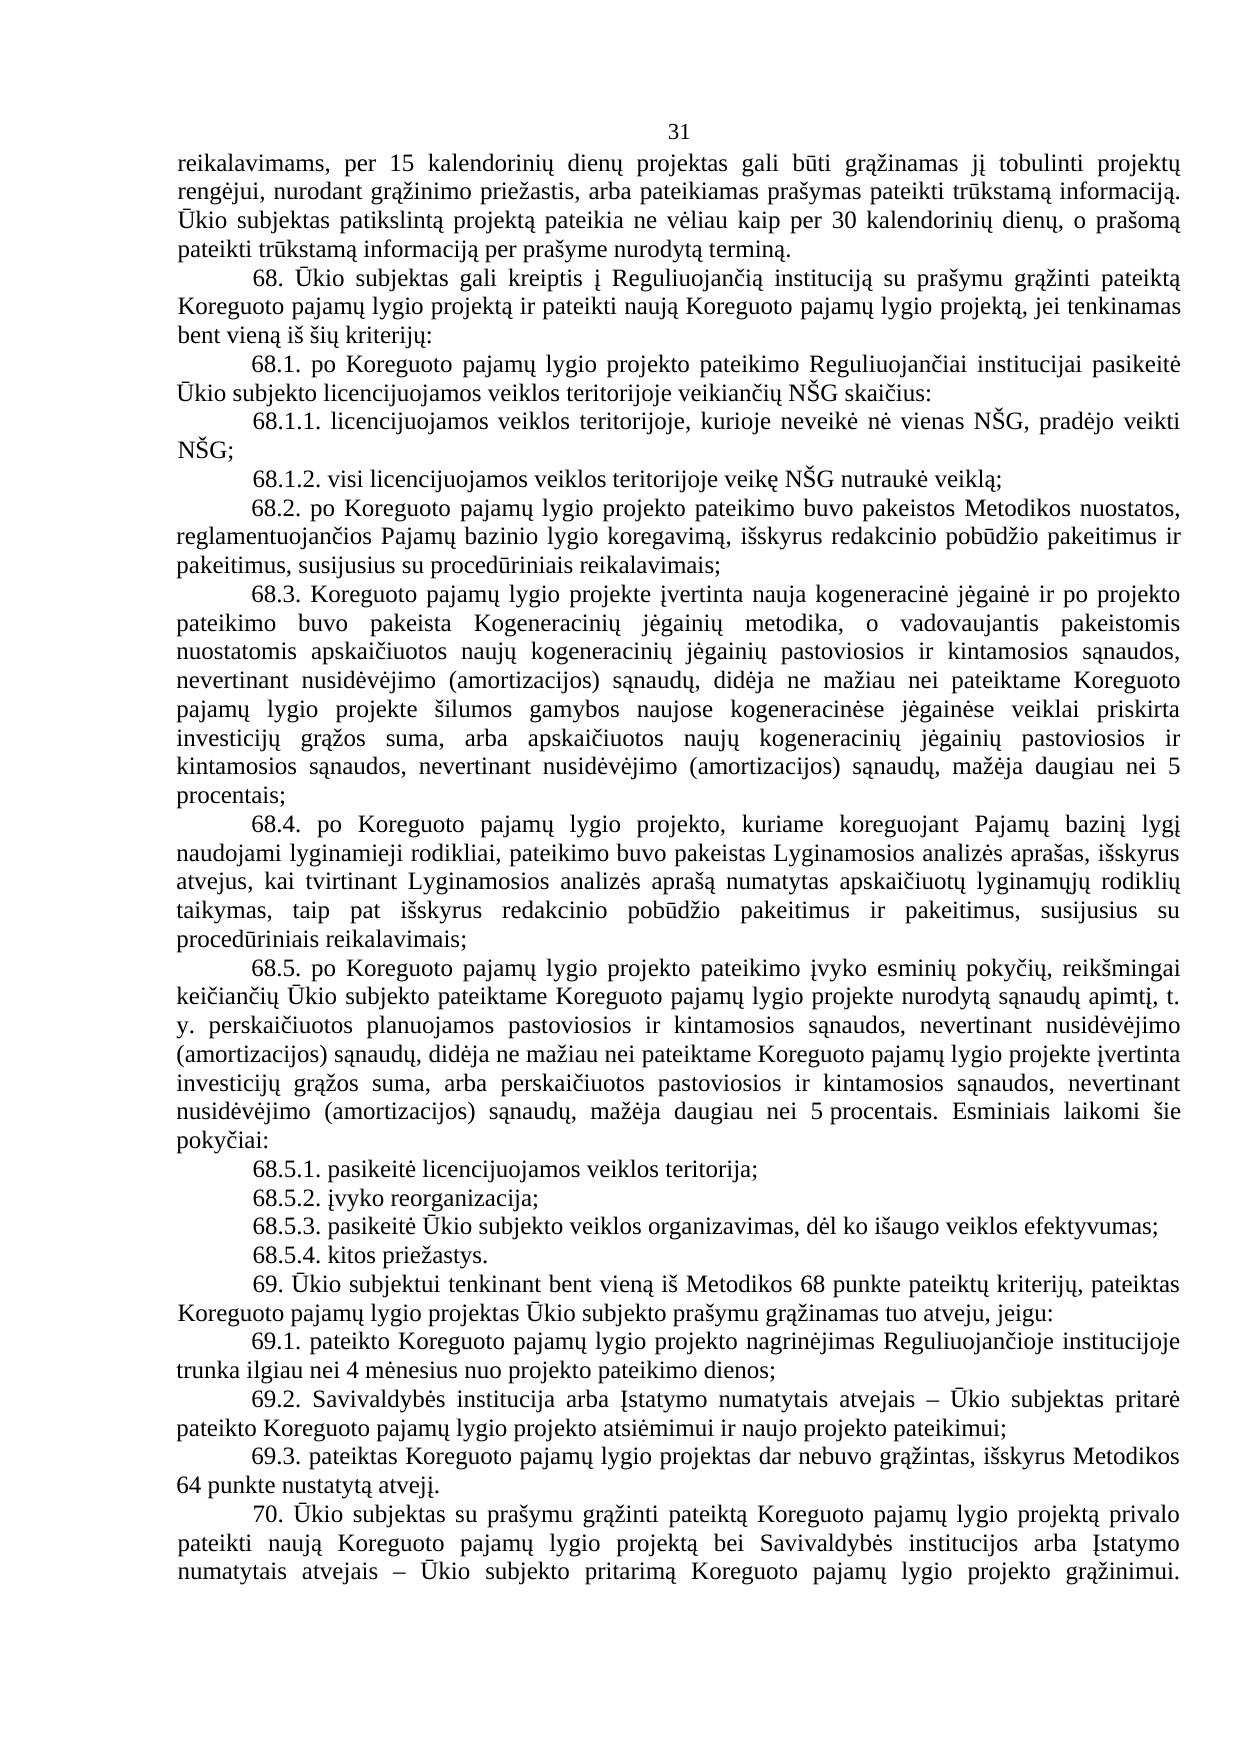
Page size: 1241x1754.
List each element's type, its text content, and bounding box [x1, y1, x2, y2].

text 68.1. po Koreguoto pajamų lygio projekto pateikimo Reguliuojančiai institucijai pasikeitė Ūkio subjekto licencijuojamos veiklos teritorijoje veikiančių NŠG skaičius: [176, 349, 1181, 406]
text 68.5.4. kitos priežastys. [177, 1240, 1181, 1269]
text 68.2. po Koreguoto pajamų lygio projekto pateikimo buvo pakeistos Metodikos nuostatos, reglamentuojančios Pajamų bazinio lygio koregavimą, išskyrus redakcinio pobūdžio pakeitimus ir pakeitimus, susijusius su procedūriniais reikalavimais; [176, 493, 1181, 579]
text 68.5.2. įvyko reorganizacija; [177, 1183, 1181, 1211]
text 69.2. Savivaldybės institucija arba Įstatymo numatytais atvejais – Ūkio subjektas pritarė pateikto Koreguoto pajamų lygio projekto atsiėmimui ir naujo projekto pateikimui; [176, 1384, 1181, 1441]
text reikalavimams, per 15 kalendorinių dienų projektas gali būti grąžinamas jį tobulinti projektų rengėjui, nurodant grąžinimo priežastis, arba pateikiamas prašymas pateikti trūkstamą informaciją. Ūkio subjektas patikslintą projektą pateikia ne vėliau kaip per 30 kalendorinių dienų, o prašomą pateikti trūkstamą informaciją per prašyme nurodytą terminą. [177, 148, 1181, 263]
text 68.1.1. licencijuojamos veiklos teritorijoje, kurioje neveikė nė vienas NŠG, pradėjo veikti NŠG; [177, 406, 1181, 464]
text 69.3. pateiktas Koreguoto pajamų lygio projektas dar nebuvo grąžintas, išskyrus Metodikos 64 punkte nustatytą atvejį. [176, 1441, 1181, 1499]
text 68.4. po Koreguoto pajamų lygio projekto, kuriame koreguojant Pajamų bazinį lygį naudojami lyginamieji rodikliai, pateikimo buvo pakeistas Lyginamosios analizės aprašas, išskyrus atvejus, kai tvirtinant Lyginamosios analizės aprašą numatytas apskaičiuotų lyginamųjų rodiklių taikymas, taip pat išskyrus redakcinio pobūdžio pakeitimus ir pakeitimus, susijusius su procedūriniais reikalavimais; [176, 809, 1181, 953]
text 68. Ūkio subjektas gali kreiptis į Reguliuojančią instituciją su prašymu grąžinti pateiktą Koreguoto pajamų lygio projektą ir pateikti naują Koreguoto pajamų lygio projektą, jei tenkinamas bent vieną iš šių kriterijų: [177, 263, 1181, 349]
text 70. Ūkio subjektas su prašymu grąžinti pateiktą Koreguoto pajamų lygio projektą privalo pateikti naują Koreguoto pajamų lygio projektą bei Savivaldybės institucijos arba Įstatymo numatytais atvejais – Ūkio subjekto pritarimą Koreguoto pajamų lygio projekto grąžinimui. [177, 1499, 1181, 1585]
text 68.5. po Koreguoto pajamų lygio projekto pateikimo įvyko esminių pokyčių, reikšmingai keičiančių Ūkio subjekto pateiktame Koreguoto pajamų lygio projekte nurodytą sąnaudų apimtį, t. y. perskaičiuotos planuojamos pastoviosios ir kintamosios sąnaudos, nevertinant nusidėvėjimo (amortizacijos) sąnaudų, didėja ne mažiau nei pateiktame Koreguoto pajamų lygio projekte įvertinta investicijų grąžos suma, arba perskaičiuotos pastoviosios ir kintamosios sąnaudos, nevertinant nusidėvėjimo (amortizacijos) sąnaudų, mažėja daugiau nei 5 procentais. Esminiais laikomi šie pokyčiai: [176, 953, 1181, 1154]
text 69. Ūkio subjektui tenkinant bent vieną iš Metodikos 68 punkte pateiktų kriterijų, pateiktas Koreguoto pajamų lygio projektas Ūkio subjekto prašymu grąžinamas tuo atveju, jeigu: [177, 1269, 1181, 1326]
text 68.5.3. pasikeitė Ūkio subjekto veiklos organizavimas, dėl ko išaugo veiklos efektyvumas; [177, 1211, 1181, 1240]
text 68.3. Koreguoto pajamų lygio projekte įvertinta nauja kogeneracinė jėgainė ir po projekto pateikimo buvo pakeista Kogeneracinių jėgainių metodika, o vadovaujantis pakeistomis nuostatomis apskaičiuotos naujų kogeneracinių jėgainių pastoviosios ir kintamosios sąnaudos, nevertinant nusidėvėjimo (amortizacijos) sąnaudų, didėja ne mažiau nei pateiktame Koreguoto pajamų lygio projekte šilumos gamybos naujose kogeneracinėse jėgainėse veiklai priskirta investicijų grąžos suma, arba apskaičiuotos naujų kogeneracinių jėgainių pastoviosios ir kintamosios sąnaudos, nevertinant nusidėvėjimo (amortizacijos) sąnaudų, mažėja daugiau nei 5 procentais; [176, 579, 1181, 809]
text 68.1.2. visi licencijuojamos veiklos teritorijoje veikę NŠG nutraukė veiklą; [177, 464, 1181, 493]
text 69.1. pateikto Koreguoto pajamų lygio projekto nagrinėjimas Reguliuojančioje institucijoje trunka ilgiau nei 4 mėnesius nuo projekto pateikimo dienos; [176, 1326, 1181, 1384]
text 68.5.1. pasikeitė licencijuojamos veiklos teritorija; [177, 1154, 1181, 1183]
